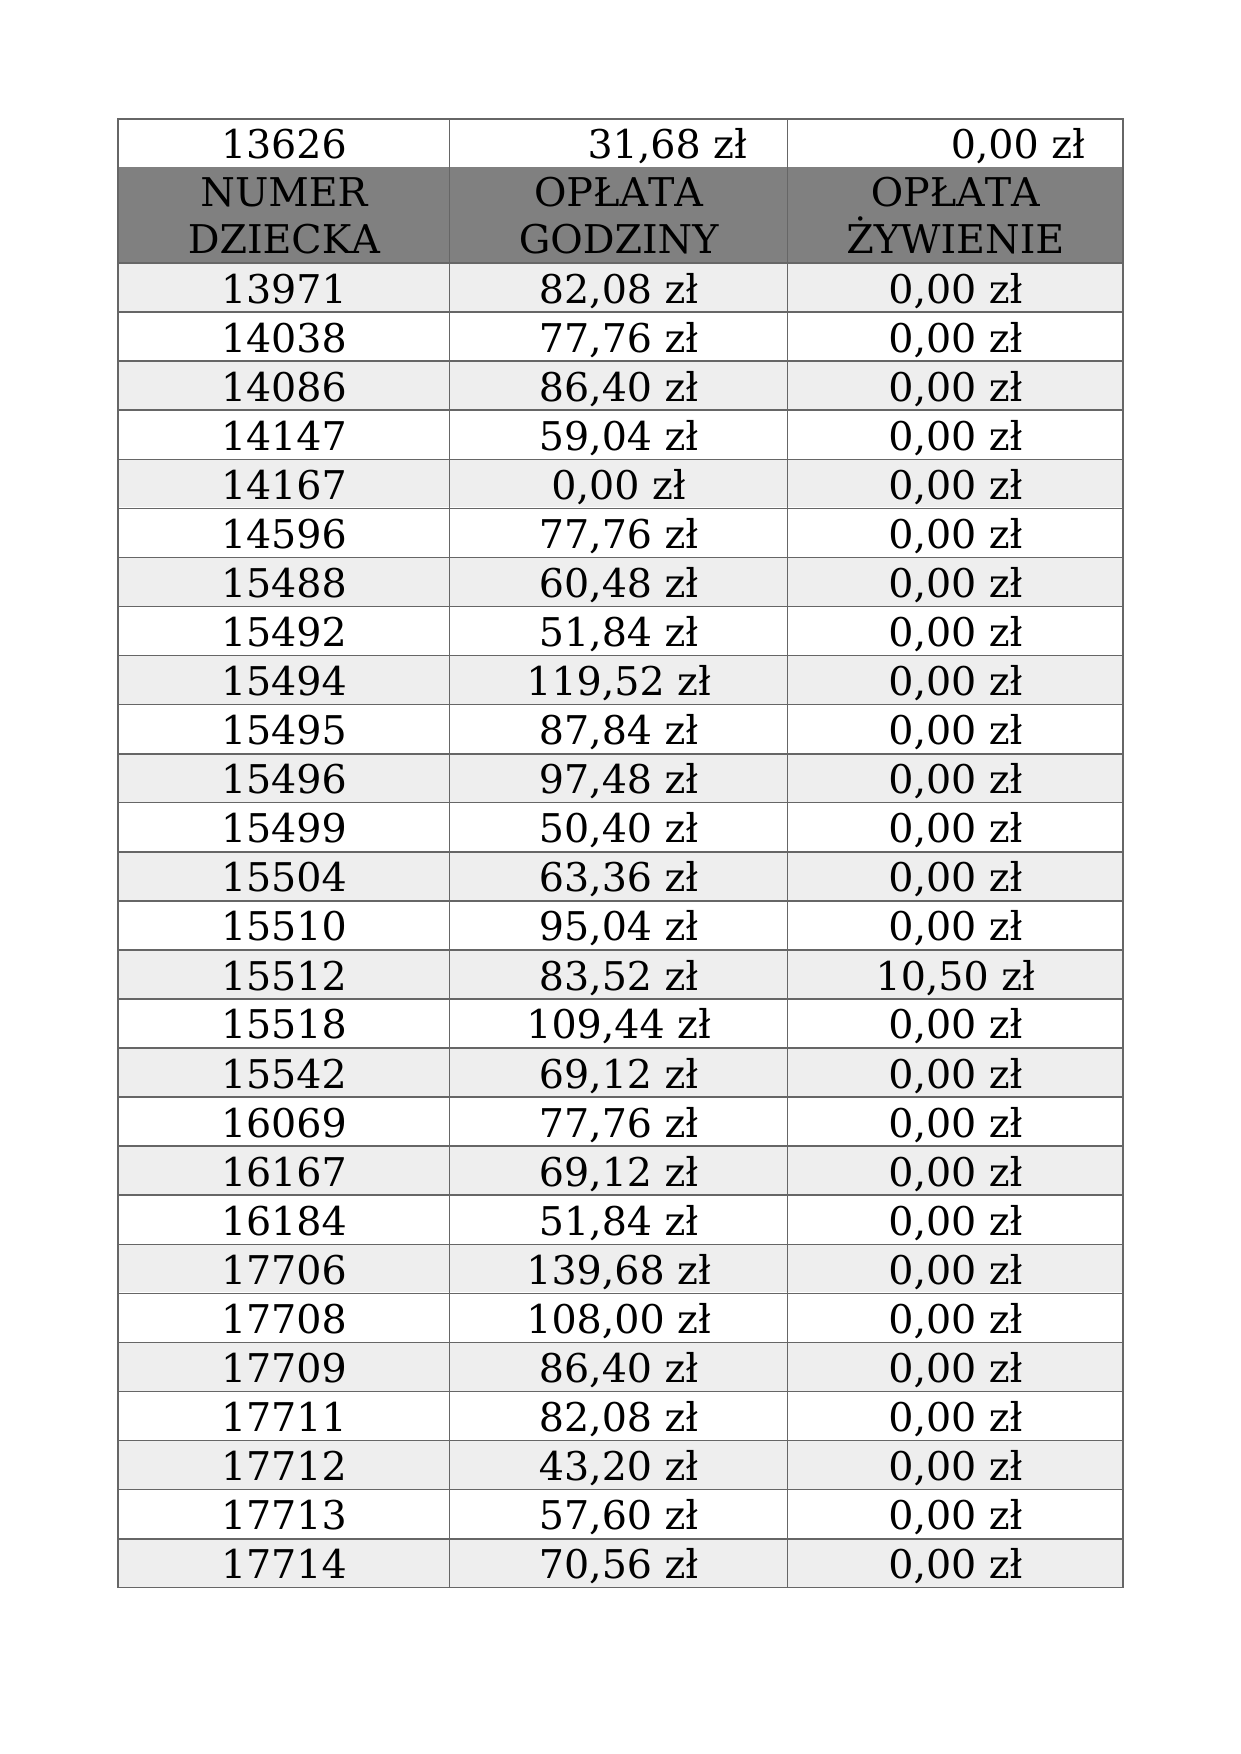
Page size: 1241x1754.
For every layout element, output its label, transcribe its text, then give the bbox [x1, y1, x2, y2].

table_cell 0,00 zł [788, 607, 1122, 655]
table_cell 0,00 zł [788, 509, 1122, 557]
table_cell 15496 [119, 755, 449, 802]
table_cell 139,68 zł [450, 1245, 787, 1292]
table_cell 15518 [119, 1000, 449, 1047]
table_cell 97,48 zł [450, 755, 787, 802]
table_cell 13971 [119, 264, 449, 311]
table_cell 83,52 zł [450, 951, 787, 998]
table_cell 16069 [119, 1098, 449, 1145]
table_cell 108,00 zł [450, 1294, 787, 1342]
table_cell 0,00 zł [788, 656, 1122, 704]
table_cell 0,00 zł OPŁATA ŻYWIENIE [788, 120, 1122, 167]
table_cell 51,84 zł [450, 607, 787, 655]
table_cell 16167 [119, 1147, 449, 1194]
table_cell 15510 [119, 902, 449, 949]
table_cell 0,00 zł [788, 460, 1122, 507]
table_cell 0,00 zł [788, 1441, 1122, 1489]
table_cell 15492 [119, 607, 449, 655]
table_cell 15488 [119, 558, 449, 606]
table_cell 14596 [119, 509, 449, 557]
table_cell 16184 [119, 1196, 449, 1243]
table_cell 0,00 zł [788, 853, 1122, 900]
table_cell 57,60 zł [450, 1490, 787, 1538]
table_cell 13626 NUMER DZIECKA [119, 120, 449, 167]
table_cell 0,00 zł [788, 803, 1122, 851]
table_cell 0,00 zł [450, 460, 787, 507]
table_cell 15504 [119, 853, 449, 900]
table_cell 10,50 zł [788, 951, 1122, 998]
table_cell 77,76 zł [450, 509, 787, 557]
table_cell 60,48 zł [450, 558, 787, 606]
table_cell 0,00 zł [788, 755, 1122, 802]
table_cell 0,00 zł [788, 1245, 1122, 1292]
table_cell 31,68 zł OPŁATA GODZINY [450, 120, 787, 167]
table_cell 0,00 zł [788, 705, 1122, 753]
table_cell 17709 [119, 1343, 449, 1391]
table_cell 0,00 zł [788, 264, 1122, 311]
table_cell 17708 [119, 1294, 449, 1342]
table_cell 69,12 zł [450, 1049, 787, 1096]
table_cell 17711 [119, 1392, 449, 1440]
table_cell 0,00 zł [788, 1196, 1122, 1243]
table_cell 0,00 zł [788, 1294, 1122, 1342]
table_cell 51,84 zł [450, 1196, 787, 1243]
table_cell 86,40 zł [450, 362, 787, 409]
table_cell 95,04 zł [450, 902, 787, 949]
table_cell 15499 [119, 803, 449, 851]
table_cell 87,84 zł [450, 705, 787, 753]
table_cell 17706 [119, 1245, 449, 1292]
table_cell 14086 [119, 362, 449, 409]
table_cell 82,08 zł [450, 1392, 787, 1440]
table_cell 0,00 zł [788, 1049, 1122, 1096]
table_cell 15495 [119, 705, 449, 753]
table_cell 0,00 zł [788, 411, 1122, 458]
table_cell 86,40 zł [450, 1343, 787, 1391]
table_cell 15542 [119, 1049, 449, 1096]
table_cell 0,00 zł [788, 1540, 1122, 1587]
table_cell 15512 [119, 951, 449, 998]
table_cell 17712 [119, 1441, 449, 1489]
table_cell 0,00 zł [788, 558, 1122, 606]
table_cell 0,00 zł [788, 1098, 1122, 1145]
table_cell 77,76 zł [450, 313, 787, 360]
table_cell 119,52 zł [450, 656, 787, 704]
table_cell 59,04 zł [450, 411, 787, 458]
table_cell 0,00 zł [788, 362, 1122, 409]
table_cell 82,08 zł [450, 264, 787, 311]
table_cell 14147 [119, 411, 449, 458]
table_cell 17713 [119, 1490, 449, 1538]
table_cell 0,00 zł [788, 1000, 1122, 1047]
table_cell 14167 [119, 460, 449, 507]
table_cell 0,00 zł [788, 1147, 1122, 1194]
table_cell 63,36 zł [450, 853, 787, 900]
table_cell 109,44 zł [450, 1000, 787, 1047]
table_cell 0,00 zł [788, 1343, 1122, 1391]
table_cell 69,12 zł [450, 1147, 787, 1194]
table_cell 77,76 zł [450, 1098, 787, 1145]
table_cell 0,00 zł [788, 313, 1122, 360]
table_cell 0,00 zł [788, 1392, 1122, 1440]
table_cell 14038 [119, 313, 449, 360]
table_cell 43,20 zł [450, 1441, 787, 1489]
table_cell 15494 [119, 656, 449, 704]
table_cell 17714 [119, 1540, 449, 1587]
table_cell 50,40 zł [450, 803, 787, 851]
table_cell 0,00 zł [788, 902, 1122, 949]
table_cell 70,56 zł [450, 1540, 787, 1587]
table_cell 0,00 zł [788, 1490, 1122, 1538]
